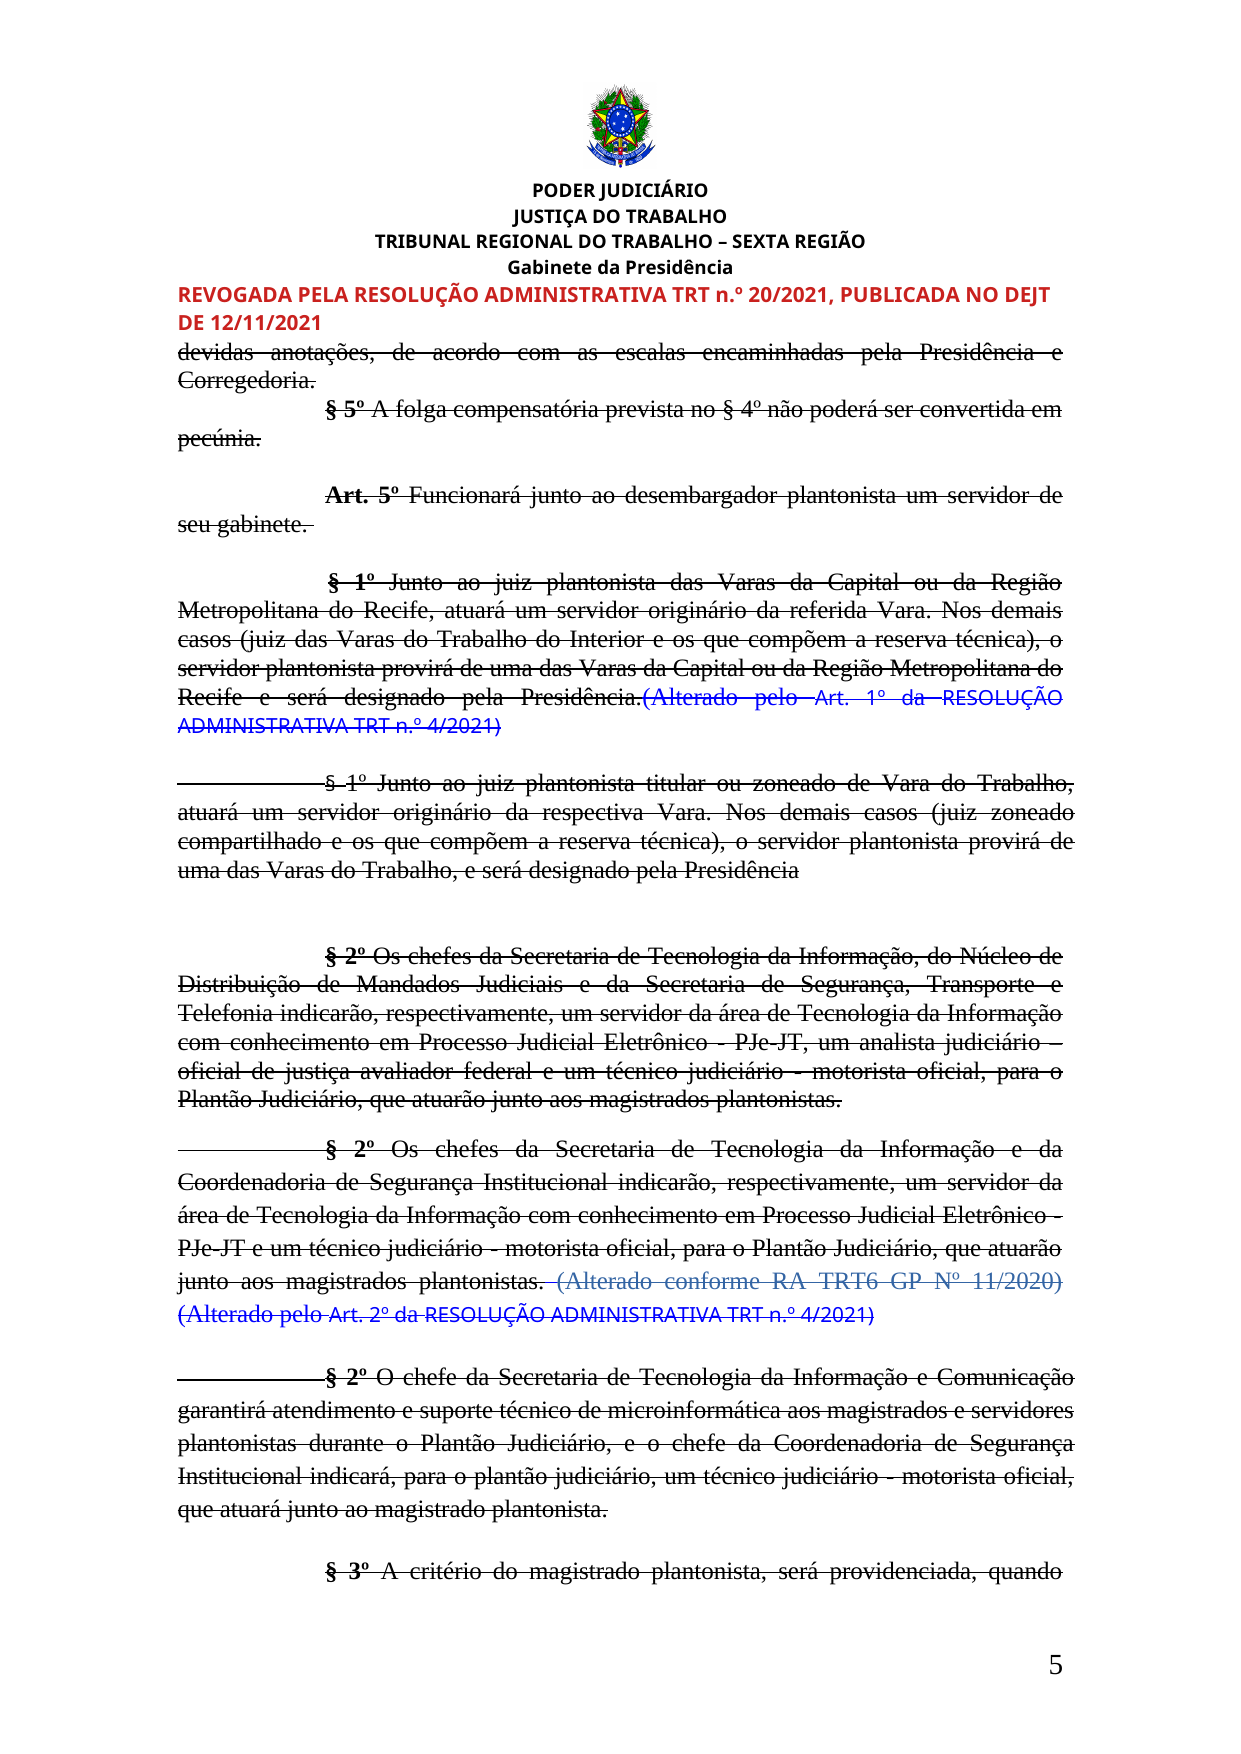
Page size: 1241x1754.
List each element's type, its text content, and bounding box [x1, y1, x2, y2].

text § 3º A critério do magistrado plantonista, será providenciada, quando [177, 1556, 1063, 1585]
text § 2º Os chefes da Secretaria de Tecnologia da Informação, do Núcleo de Distribuição de Mandados Judiciais e da Secretaria de Segurança, Transporte e Telefonia indicarão, respectivamente, um servidor da área de Tecnologia da Informação com conhecimento em Processo Judicial Eletrônico - PJe-JT, um analista judiciário – oficial de justiça avaliador federal e um técnico judiciário - motorista oficial, para o Plantão Judiciário, que atuarão junto aos magistrados plantonistas. [177, 986, 1063, 1014]
text § 2º Os chefes da Secretaria de Tecnologia da Informação e da Coordenadoria de Segurança Institucional indicarão, respectivamente, um servidor da área de Tecnologia da Informação com conhecimento em Processo Judicial Eletrônico - PJe-JT e um técnico judiciário - motorista oficial, para o Plantão Judiciário, que atuarão junto aos magistrados plantonistas. (Alterado conforme RA TRT6 GP Nº 11/2020) (Alterado pelo Art. 2º da RESOLUÇÃO ADMINISTRATIVA TRT n.º 4/2021) [177, 1134, 1063, 1150]
text § 1º Junto ao juiz plantonista das Varas da Capital ou da Região Metropolitana do Recife, atuará um servidor originário da referida Vara. Nos demais casos (juiz das Varas do Trabalho do Interior e os que compõem a reserva técnica), o servidor plantonista provirá de uma das Varas da Capital ou da Região Metropolitana do Recife e será designado pela Presidência.(Alterado pelo Art. 1º da RESOLUÇÃO ADMINISTRATIVA TRT n.º 4/2021) [177, 567, 1063, 611]
text § 2º Os chefes da Secretaria de Tecnologia da Informação e da Coordenadoria de Segurança Institucional indicarão, respectivamente, um servidor da área de Tecnologia da Informação com conhecimento em Processo Judicial Eletrônico - PJe-JT e um técnico judiciário - motorista oficial, para o Plantão Judiciário, que atuarão junto aos magistrados plantonistas. (Alterado conforme RA TRT6 GP Nº 11/2020) (Alterado pelo Art. 2º da RESOLUÇÃO ADMINISTRATIVA TRT n.º 4/2021) [177, 1283, 1063, 1329]
text § 1º Junto ao juiz plantonista titular ou zoneado de Vara do Trabalho, atuará um servidor originário da respectiva Vara. Nos demais casos (juiz zoneado compartilhado e os que compõem a reserva técnica), o servidor plantonista provirá de uma das Varas do Trabalho, e será designado pela Presidência [177, 814, 1075, 842]
text § 2º Os chefes da Secretaria de Tecnologia da Informação, do Núcleo de Distribuição de Mandados Judiciais e da Secretaria de Segurança, Transporte e Telefonia indicarão, respectivamente, um servidor da área de Tecnologia da Informação com conhecimento em Processo Judicial Eletrônico - PJe-JT, um analista judiciário – oficial de justiça avaliador federal e um técnico judiciário - motorista oficial, para o Plantão Judiciário, que atuarão junto aos magistrados plantonistas. [177, 1015, 1063, 1043]
text § 2º Os chefes da Secretaria de Tecnologia da Informação, do Núcleo de Distribuição de Mandados Judiciais e da Secretaria de Segurança, Transporte e Telefonia indicarão, respectivamente, um servidor da área de Tecnologia da Informação com conhecimento em Processo Judicial Eletrônico - PJe-JT, um analista judiciário – oficial de justiça avaliador federal e um técnico judiciário - motorista oficial, para o Plantão Judiciário, que atuarão junto aos magistrados plantonistas. [177, 1072, 1063, 1113]
text § 5º A folga compensatória prevista no § 4º não poderá ser convertida em pecúnia. [177, 394, 1063, 452]
text § 2º O chefe da Secretaria de Tecnologia da Informação e Comunicação garantirá atendimento e suporte técnico de microinformática aos magistrados e servidores plantonistas durante o Plantão Judiciário, e o chefe da Coordenadoria de Segurança Institucional indicará, para o plantão judiciário, um técnico judiciário - motorista oficial, que atuará junto ao magistrado plantonista. [177, 1362, 1075, 1444]
text § 1º Junto ao juiz plantonista titular ou zoneado de Vara do Trabalho, atuará um servidor originário da respectiva Vara. Nos demais casos (juiz zoneado compartilhado e os que compõem a reserva técnica), o servidor plantonista provirá de uma das Varas do Trabalho, e será designado pela Presidência [177, 768, 1075, 813]
text § 1º Junto ao juiz plantonista das Varas da Capital ou da Região Metropolitana do Recife, atuará um servidor originário da referida Vara. Nos demais casos (juiz das Varas do Trabalho do Interior e os que compõem a reserva técnica), o servidor plantonista provirá de uma das Varas da Capital ou da Região Metropolitana do Recife e será designado pela Presidência.(Alterado pelo Art. 1º da RESOLUÇÃO ADMINISTRATIVA TRT n.º 4/2021) [177, 612, 1063, 640]
text § 1º Junto ao juiz plantonista das Varas da Capital ou da Região Metropolitana do Recife, atuará um servidor originário da referida Vara. Nos demais casos (juiz das Varas do Trabalho do Interior e os que compõem a reserva técnica), o servidor plantonista provirá de uma das Varas da Capital ou da Região Metropolitana do Recife e será designado pela Presidência.(Alterado pelo Art. 1º da RESOLUÇÃO ADMINISTRATIVA TRT n.º 4/2021) [177, 641, 1063, 668]
text § 1º Junto ao juiz plantonista das Varas da Capital ou da Região Metropolitana do Recife, atuará um servidor originário da referida Vara. Nos demais casos (juiz das Varas do Trabalho do Interior e os que compõem a reserva técnica), o servidor plantonista provirá de uma das Varas da Capital ou da Região Metropolitana do Recife e será designado pela Presidência.(Alterado pelo Art. 1º da RESOLUÇÃO ADMINISTRATIVA TRT n.º 4/2021) [177, 669, 1063, 739]
text § 2º O chefe da Secretaria de Tecnologia da Informação e Comunicação garantirá atendimento e suporte técnico de microinformática aos magistrados e servidores plantonistas durante o Plantão Judiciário, e o chefe da Coordenadoria de Segurança Institucional indicará, para o plantão judiciário, um técnico judiciário - motorista oficial, que atuará junto ao magistrado plantonista. [177, 1445, 1075, 1523]
text § 2º Os chefes da Secretaria de Tecnologia da Informação, do Núcleo de Distribuição de Mandados Judiciais e da Secretaria de Segurança, Transporte e Telefonia indicarão, respectivamente, um servidor da área de Tecnologia da Informação com conhecimento em Processo Judicial Eletrônico - PJe-JT, um analista judiciário – oficial de justiça avaliador federal e um técnico judiciário - motorista oficial, para o Plantão Judiciário, que atuarão junto aos magistrados plantonistas. [177, 1044, 1063, 1071]
text § 4º O magistrado plantonista somente fará jus à folga compensatória caso haja atendimento, cabendo à Secretaria de Gestão de Pessoas providenciar as devidas anotações, de acordo com as escalas encaminhadas pela Presidência e Corregedoria. [177, 353, 1063, 394]
text § 2º Os chefes da Secretaria de Tecnologia da Informação e da Coordenadoria de Segurança Institucional indicarão, respectivamente, um servidor da área de Tecnologia da Informação com conhecimento em Processo Judicial Eletrônico - PJe-JT e um técnico judiciário - motorista oficial, para o Plantão Judiciário, que atuarão junto aos magistrados plantonistas. (Alterado conforme RA TRT6 GP Nº 11/2020) (Alterado pelo Art. 2º da RESOLUÇÃO ADMINISTRATIVA TRT n.º 4/2021) [177, 1217, 1063, 1282]
text § 2º Os chefes da Secretaria de Tecnologia da Informação e da Coordenadoria de Segurança Institucional indicarão, respectivamente, um servidor da área de Tecnologia da Informação com conhecimento em Processo Judicial Eletrônico - PJe-JT e um técnico judiciário - motorista oficial, para o Plantão Judiciário, que atuarão junto aos magistrados plantonistas. (Alterado conforme RA TRT6 GP Nº 11/2020) (Alterado pelo Art. 2º da RESOLUÇÃO ADMINISTRATIVA TRT n.º 4/2021) [177, 1151, 1063, 1183]
text Art. 5º Funcionará junto ao desembargador plantonista um servidor de seu gabinete. [177, 480, 1063, 538]
text § 4º O magistrado plantonista somente fará jus à folga compensatória caso haja atendimento, cabendo à Secretaria de Gestão de Pessoas providenciar as devidas anotações, de acordo com as escalas encaminhadas pela Presidência e Corregedoria. [177, 337, 1063, 352]
picture [583, 82, 657, 169]
text § 2º Os chefes da Secretaria de Tecnologia da Informação e da Coordenadoria de Segurança Institucional indicarão, respectivamente, um servidor da área de Tecnologia da Informação com conhecimento em Processo Judicial Eletrônico - PJe-JT e um técnico judiciário - motorista oficial, para o Plantão Judiciário, que atuarão junto aos magistrados plantonistas. (Alterado conforme RA TRT6 GP Nº 11/2020) (Alterado pelo Art. 2º da RESOLUÇÃO ADMINISTRATIVA TRT n.º 4/2021) [177, 1184, 1063, 1216]
text § 2º Os chefes da Secretaria de Tecnologia da Informação, do Núcleo de Distribuição de Mandados Judiciais e da Secretaria de Segurança, Transporte e Telefonia indicarão, respectivamente, um servidor da área de Tecnologia da Informação com conhecimento em Processo Judicial Eletrônico - PJe-JT, um analista judiciário – oficial de justiça avaliador federal e um técnico judiciário - motorista oficial, para o Plantão Judiciário, que atuarão junto aos magistrados plantonistas. [177, 941, 1063, 985]
text § 1º Junto ao juiz plantonista titular ou zoneado de Vara do Trabalho, atuará um servidor originário da respectiva Vara. Nos demais casos (juiz zoneado compartilhado e os que compõem a reserva técnica), o servidor plantonista provirá de uma das Varas do Trabalho, e será designado pela Presidência [177, 843, 1075, 884]
